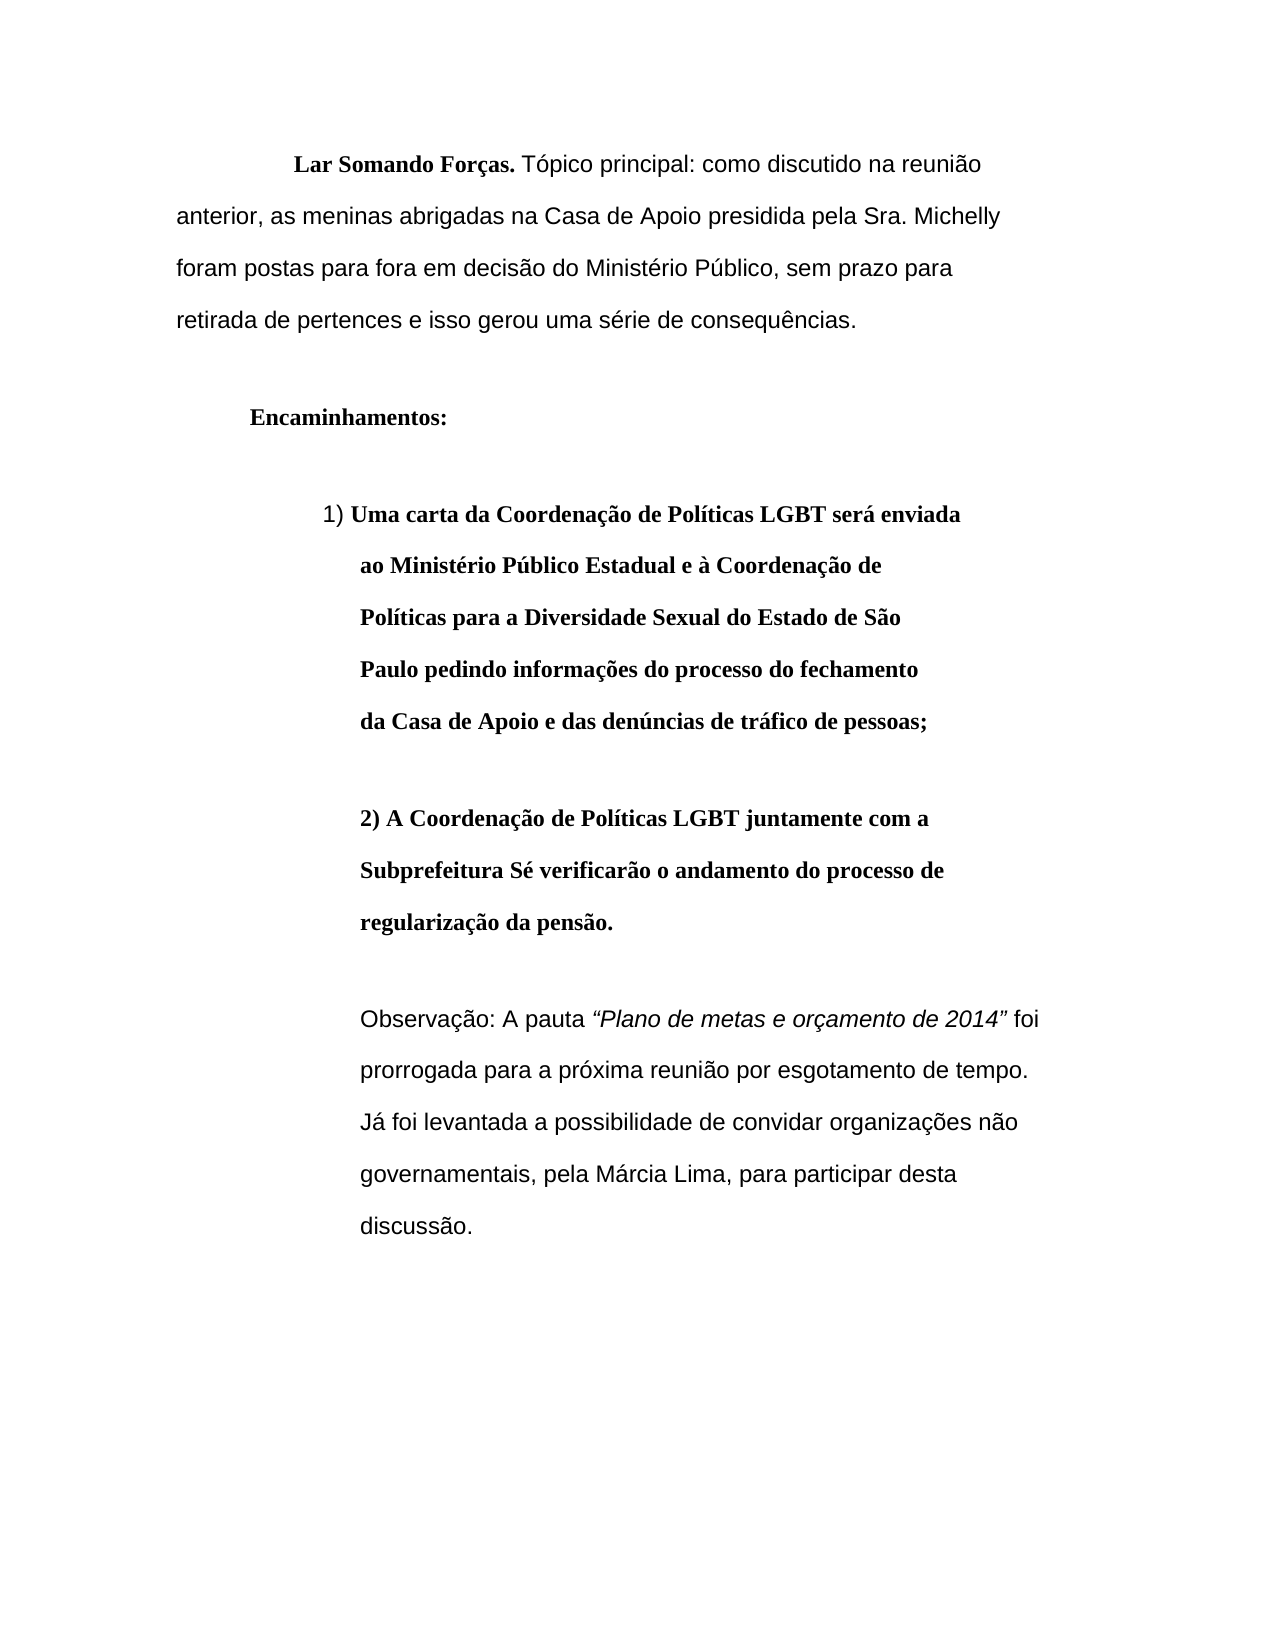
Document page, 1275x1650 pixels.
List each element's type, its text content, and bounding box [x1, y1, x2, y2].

text discussão. [360, 1212, 513, 1239]
text retirada de pertences e isso gerou uma série de consequências. [176, 306, 922, 333]
text governamentais, pela Márcia Lima, para participar desta [360, 1160, 1102, 1188]
text da Casa de Apoio e das denúncias de tráfico de pessoas; [360, 707, 1076, 734]
text 2) A Coordenação de Políticas LGBT juntamente com a [360, 804, 1096, 832]
text foram postas para fora em decisão do Ministério Público, sem prazo para [176, 254, 1102, 281]
text ao Ministério Público Estadual e à Coordenação de [360, 551, 1094, 579]
text Já foi levantada a possibilidade de convidar organizações não [360, 1108, 1103, 1136]
text Observação: A pauta “Plano de metas e orçamento de 2014” foi [360, 1005, 1098, 1032]
text Encaminhamentos: [249, 403, 515, 430]
text 1) Uma carta da Coordenação de Políticas LGBT será enviada [322, 500, 1094, 527]
text prorrogada para a próxima reunião por esgotamento de tempo. [360, 1056, 1104, 1084]
text regularização da pensão. [360, 908, 693, 935]
text Subprefeitura Sé verificarão o andamento do processo de [360, 856, 1094, 883]
text ­ Lar Somando Forças. Tópico principal: como discutido na reunião [287, 150, 1101, 178]
text Paulo pedindo informações do processo do fechamento [360, 655, 1092, 683]
text anterior, as meninas abrigadas na Casa de Apoio presidida pela Sra. Michelly [176, 202, 1102, 229]
text Políticas para a Diversidade Sexual do Estado de São [360, 603, 1093, 631]
